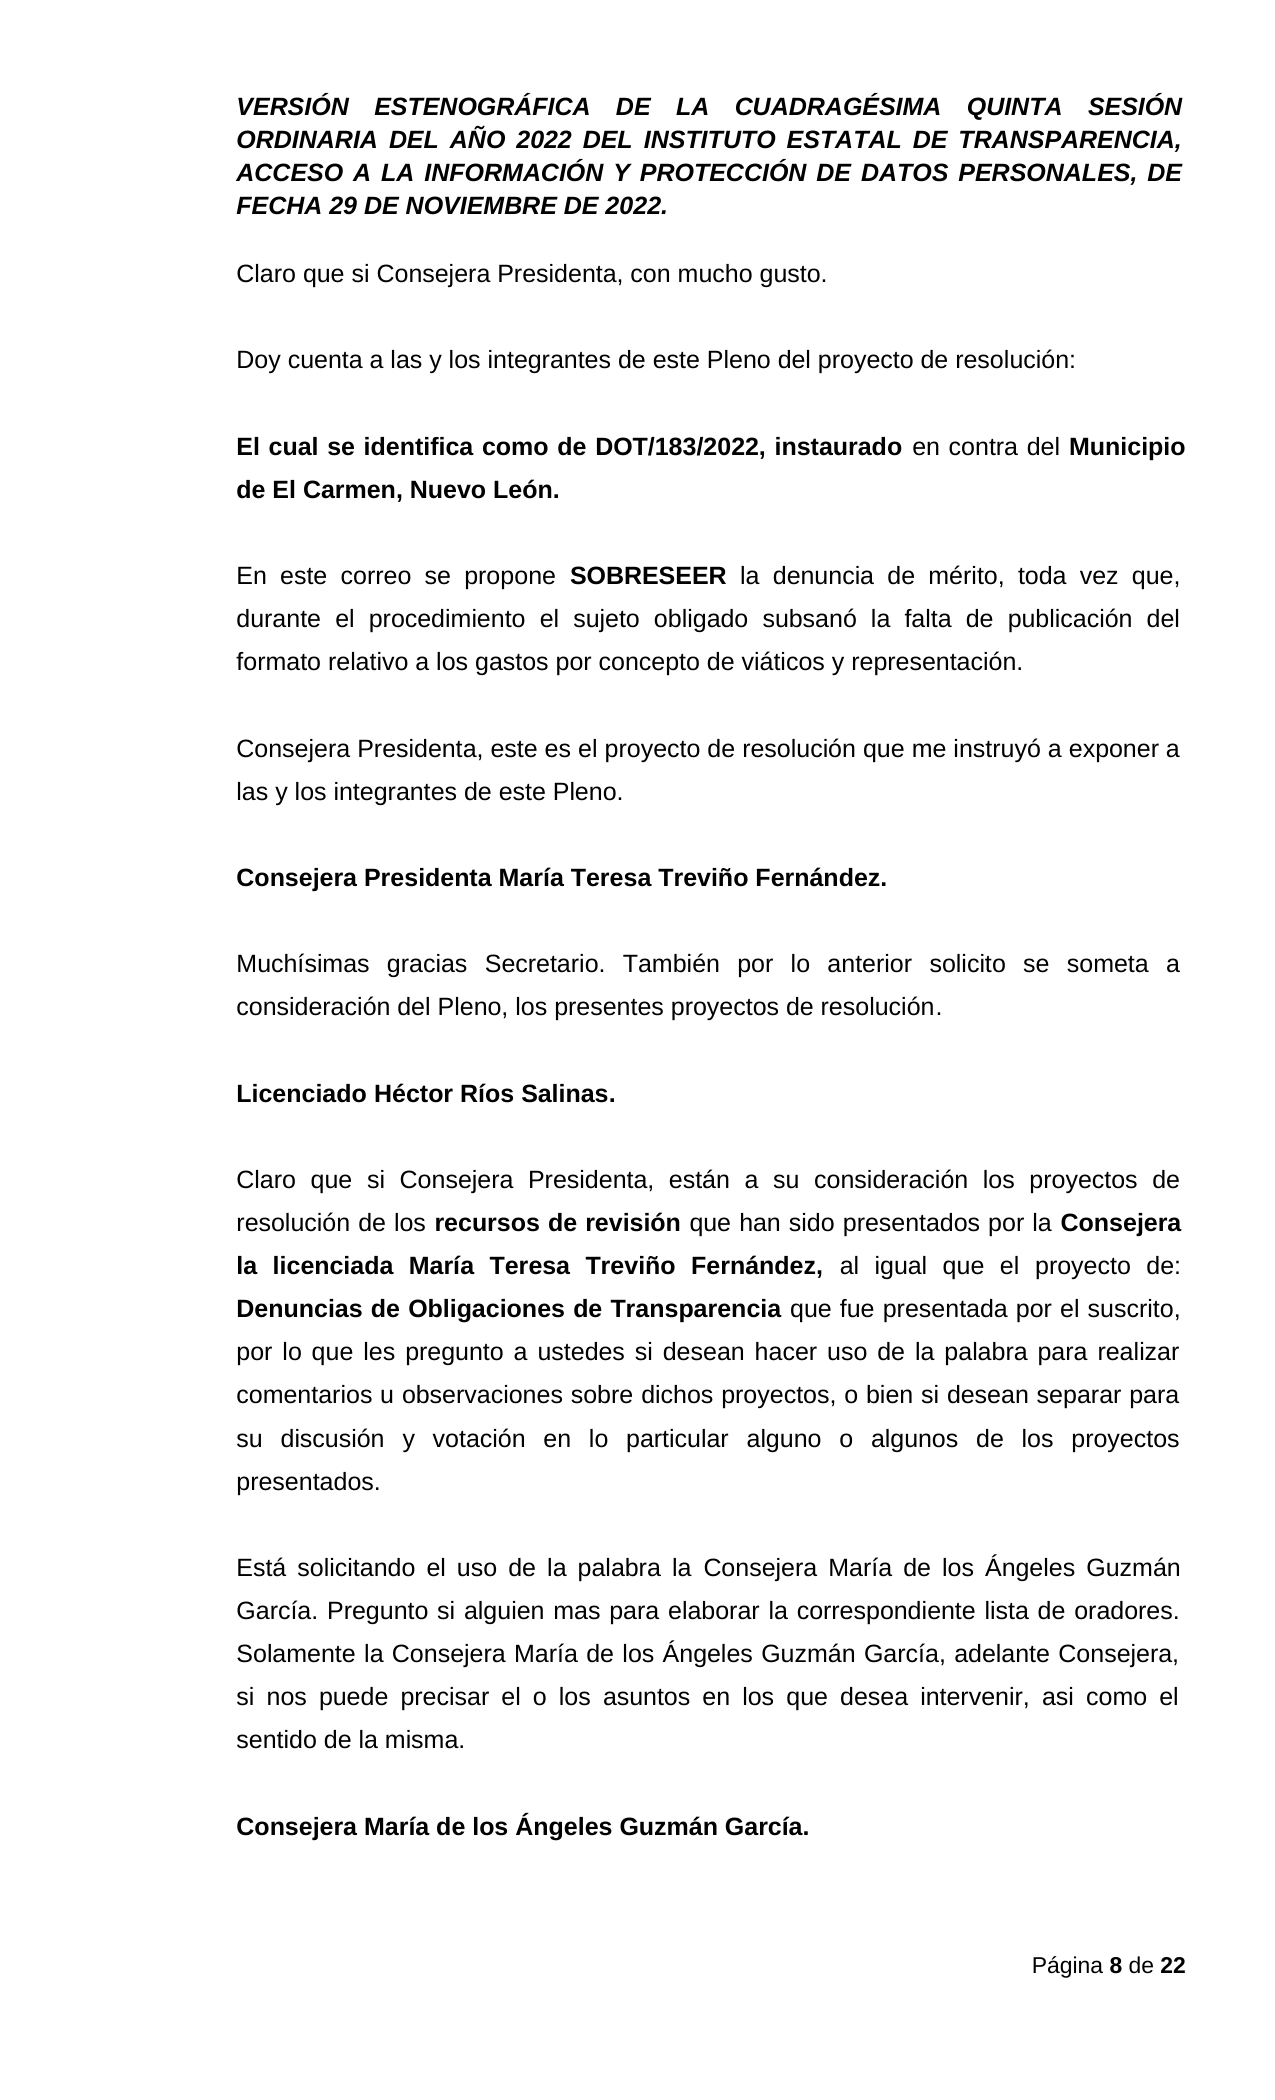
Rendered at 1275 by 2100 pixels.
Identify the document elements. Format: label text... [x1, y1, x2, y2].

text Consejera Presidenta María Teresa Treviño Fernández. [236, 863, 1181, 892]
text El cual se identifica como de DOT/183/2022, instaurado en contra del Municipio de El Carmen, Nuevo León. [236, 432, 1186, 504]
text Consejera Presidenta, este es el proyecto de resolución que me instruyó a exponer a las y los integrantes de este Pleno. [236, 734, 1181, 806]
text Muchísimas gracias Secretario. También por lo anterior solicito se someta a consideración del Pleno, los presentes proyectos de resolución. [236, 949, 1181, 1021]
list En este correo se propone SOBRESEER la denuncia de mérito, toda vez que, durante el procedimiento el sujeto obligado subsanó la falta de publicación del formato relativo a los gastos por concepto de viáticos y representación. [236, 561, 1181, 676]
text Claro que si Consejera Presidenta, están a su consideración los proyectos de resolución de los recursos de revisión que han sido presentados por la Consejera la licenciada María Teresa Treviño Fernández, al igual que el proyecto de: Denuncias de Obligaciones de Transparencia que fue presentada por el suscrito, por lo que les pregunto a ustedes si desean hacer uso de la palabra para realizar comentarios u observaciones sobre dichos proyectos, o bien si desean separar para su discusión y votación en lo particular alguno o algunos de los proyectos presentados. [236, 1165, 1181, 1496]
text Doy cuenta a las y los integrantes de este Pleno del proyecto de resolución: [236, 346, 1181, 374]
text Licenciado Héctor Ríos Salinas. [236, 1079, 1181, 1107]
text Claro que si Consejera Presidenta, con mucho gusto. [236, 259, 1181, 288]
text Consejera María de los Ángeles Guzmán García. [236, 1812, 1181, 1841]
text Está solicitando el uso de la palabra la Consejera María de los Ángeles Guzmán García. Pregunto si alguien mas para elaborar la correspondiente lista de oradores. Solamente la Consejera María de los Ángeles Guzmán García, adelante Consejera, si nos puede precisar el o los asuntos en los que desea intervenir, asi como el sentido de la misma. [236, 1553, 1181, 1754]
